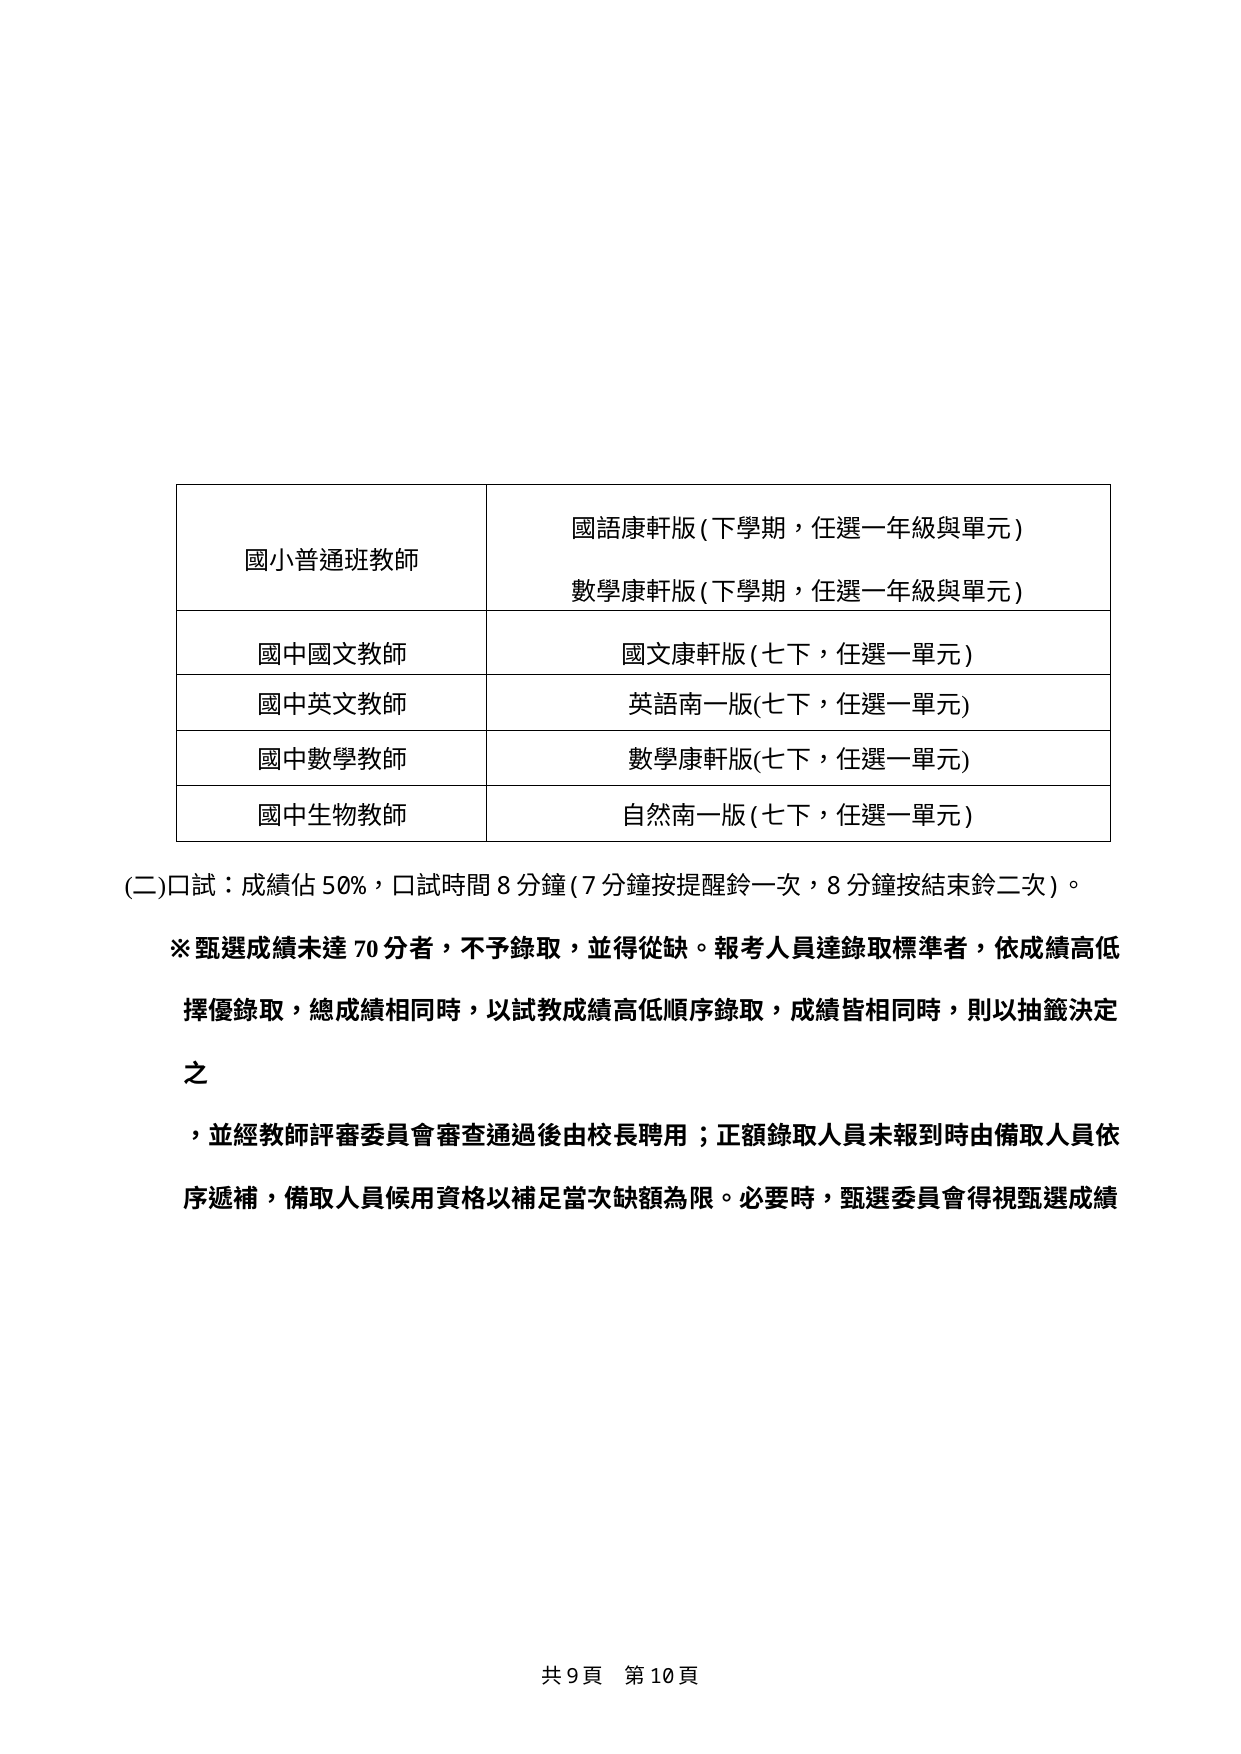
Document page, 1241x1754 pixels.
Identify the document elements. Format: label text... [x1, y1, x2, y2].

table_cell 國中英文教師 [177, 675, 486, 729]
table_cell 國小普通班教師 [177, 485, 486, 610]
table_cell 國語康軒版(下學期，任選一年級與單元) 數學康軒版(下學期，任選一年級與單元) [487, 485, 1110, 610]
table_cell 國文康軒版(七下，任選一單元) [487, 611, 1110, 674]
table_cell 國中國文教師 [177, 611, 486, 674]
text (二)口試：成績佔50%，口試時間8分鐘(7分鐘按提醒鈴一次，8分鐘按結束鈴二次)。 [118, 842, 1122, 904]
table_cell 英語南一版(七下，任選一單元) [487, 675, 1110, 729]
table_cell 自然南一版(七下，任選一單元) [487, 786, 1110, 841]
table_cell 國中數學教師 [177, 731, 486, 785]
table_cell 國中生物教師 [177, 786, 486, 841]
text ※甄選成績未達70分者，不予錄取，並得從缺。報考人員達錄取標準者，依成績高低擇優錄取，總成績相同時，以試教成績高低順序錄取，成績皆相同時，則以抽籤決定之 ，並經教師評審委員會審查通過後由校長聘用；正額錄取人員未報到時由備取人員依序遞補，備取人員候用資格以補足當次缺額為限。必要時，甄選委員會得視甄選成績 [118, 904, 1122, 1217]
table_cell 數學康軒版(七下，任選一單元) [487, 731, 1110, 785]
